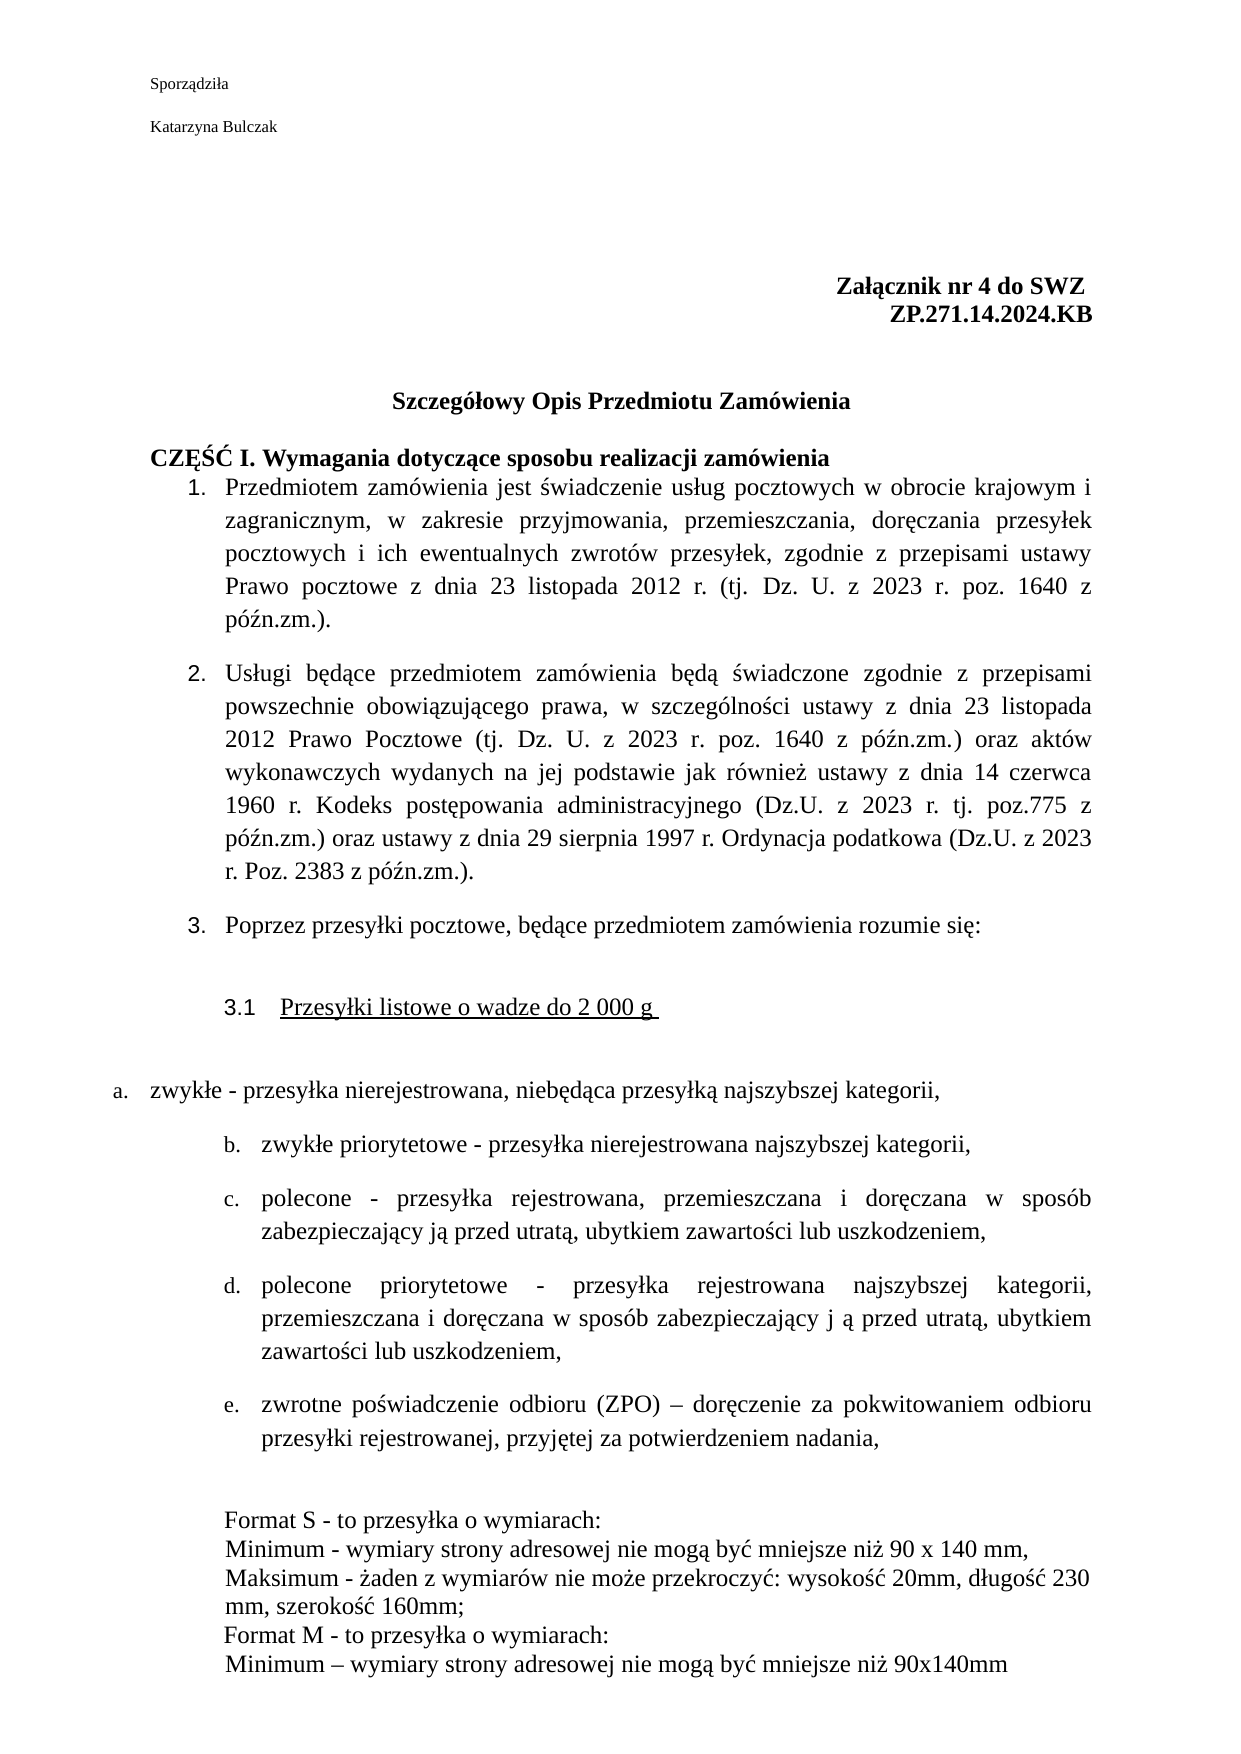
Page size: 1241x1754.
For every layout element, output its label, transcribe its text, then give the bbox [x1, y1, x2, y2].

list Przesyłki listowe o wadze do 2 000 g [224, 992, 1092, 1021]
list zwykłe - przesyłka nierejestrowana, niebędąca przesyłką najszybszej kategorii, [113, 1075, 1092, 1104]
list Usługi będące przedmiotem zamówienia będą świadczone zgodnie z przepisami powszechnie obowiązującego prawa, w szczególności ustawy z dnia 23 listopada 2012 Prawo Pocztowe (tj. Dz. U. z 2023 r. poz. 1640 z późn.zm.) oraz aktów wykonawczych wydanych na jej podstawie jak również ustawy z dnia 14 czerwca 1960 r. Kodeks postępowania administracyjnego (Dz.U. z 2023 r. tj. poz.775 z późn.zm.) oraz ustawy z dnia 29 sierpnia 1997 r. Ordynacja podatkowa (Dz.U. z 2023 r. Poz. 2383 z późn.zm.). [187, 658, 1092, 885]
text Maksimum - żaden z wymiarów nie może przekroczyć: wysokość 20mm, długość 230 mm, szerokość 160mm; [225, 1563, 1092, 1620]
text Katarzyna Bulczak [150, 117, 1092, 136]
list zwrotne poświadczenie odbioru (ZPO) – doręczenie za pokwitowaniem odbioru przesyłki rejestrowanej, przyjętej za potwierdzeniem nadania, [224, 1389, 1092, 1451]
text Format S - to przesyłka o wymiarach: [150, 1505, 1092, 1534]
list polecone priorytetowe - przesyłka rejestrowana najszybszej kategorii, przemieszczana i doręczana w sposób zabezpieczający j ą przed utratą, ubytkiem zawartości lub uszkodzeniem, [224, 1270, 1092, 1364]
text Minimum – wymiary strony adresowej nie mogą być mniejsze niż 90x140mm [225, 1649, 1092, 1678]
list zwykłe priorytetowe - przesyłka nierejestrowana najszybszej kategorii, [224, 1129, 1092, 1158]
list Przedmiotem zamówienia jest świadczenie usług pocztowych w obrocie krajowym i zagranicznym, w zakresie przyjmowania, przemieszczania, doręczania przesyłek pocztowych i ich ewentualnych zwrotów przesyłek, zgodnie z przepisami ustawy Prawo pocztowe z dnia 23 listopada 2012 r. (tj. Dz. U. z 2023 r. poz. 1640 z późn.zm.). [187, 472, 1092, 633]
text Sporządziła [150, 74, 1092, 93]
list Poprzez przesyłki pocztowe, będące przedmiotem zamówienia rozumie się: [187, 910, 1092, 939]
text ZP.271.14.2024.KB [694, 299, 1092, 328]
text Załącznik nr 4 do SWZ [812, 271, 1092, 299]
text Minimum - wymiary strony adresowej nie mogą być mniejsze niż 90 x 140 mm, [225, 1534, 1092, 1563]
list polecone - przesyłka rejestrowana, przemieszczana i doręczana w sposób zabezpieczający ją przed utratą, ubytkiem zawartości lub uszkodzeniem, [224, 1183, 1092, 1244]
text Szczegółowy Opis Przedmiotu Zamówienia [150, 386, 1092, 414]
text CZĘŚĆ I. Wymagania dotyczące sposobu realizacji zamówienia [150, 443, 1092, 472]
text Format M - to przesyłka o wymiarach: [179, 1620, 1092, 1649]
